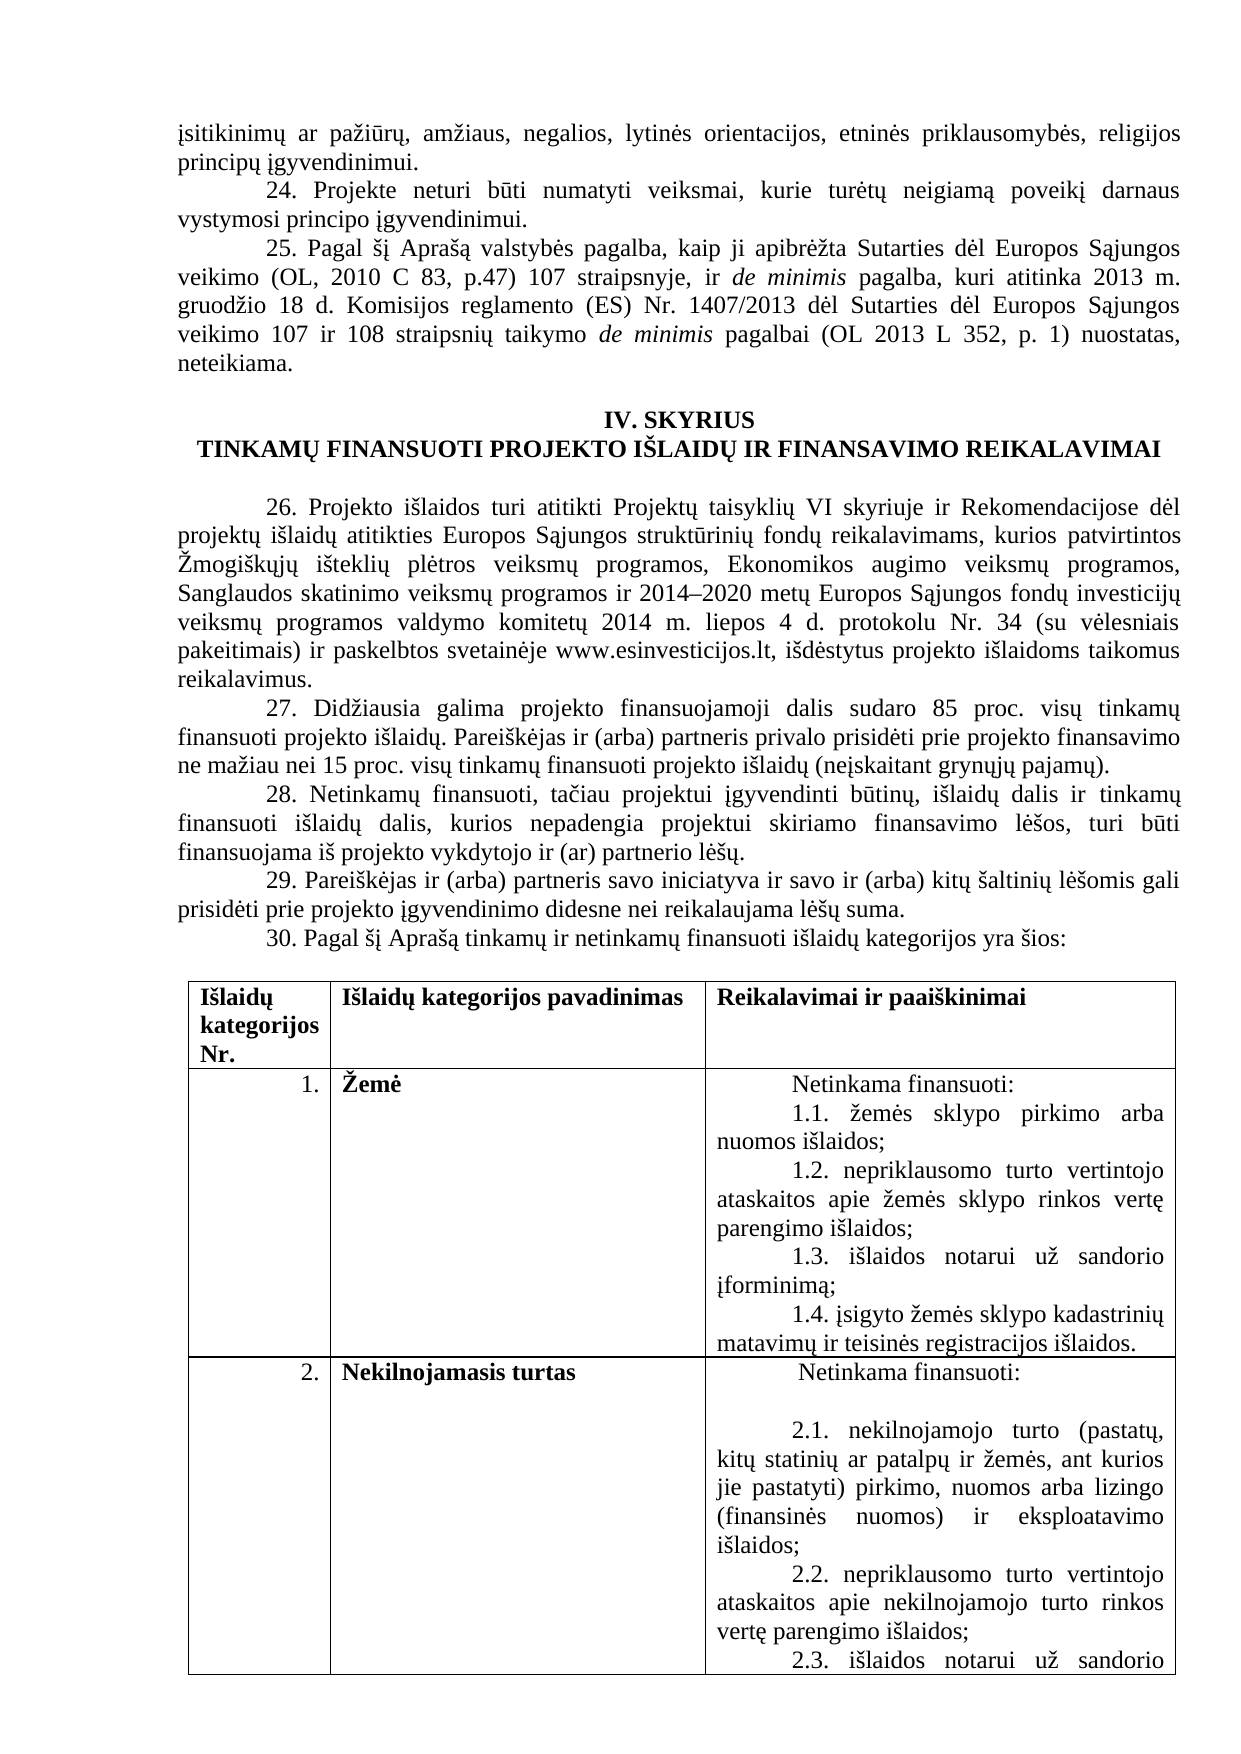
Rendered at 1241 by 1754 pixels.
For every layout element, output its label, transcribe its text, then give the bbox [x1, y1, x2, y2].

table_cell Žemė [331, 1069, 705, 1356]
table_cell 1. [189, 1069, 330, 1356]
text 25. Pagal šį Aprašą valstybės pagalba, kaip ji apibrėžta Sutarties dėl Europos Sąjungos veikimo (OL, 2010 C 83, p.47) 107 straipsnyje, ir de minimis pagalba, kuri atitinka 2013 m. gruodžio 18 d. Komisijos reglamento (ES) Nr. 1407/2013 dėl Sutarties dėl Europos Sąjungos veikimo 107 ir 108 straipsnių taikymo de minimis pagalbai (OL 2013 L 352, p. 1) nuostatas, neteikiama. [177, 233, 1181, 377]
table_cell Netinkama finansuoti: 2.1. nekilnojamojo turto (pastatų, kitų statinių ar patalpų ir žemės, ant kurios jie pastatyti) pirkimo, nuomos arba lizingo (finansinės nuomos) ir eksploatavimo išlaidos; 2.2. nepriklausomo turto vertintojo ataskaitos apie nekilnojamojo turto rinkos vertę parengimo išlaidos; 2.3. išlaidos notarui už sandorio [706, 1358, 1175, 1674]
text 30. Pagal šį Aprašą tinkamų ir netinkamų finansuoti išlaidų kategorijos yra šios: [177, 923, 1181, 952]
text 29. Pareiškėjas ir (arba) partneris savo iniciatyva ir savo ir (arba) kitų šaltinių lėšomis gali prisidėti prie projekto įgyvendinimo didesne nei reikalaujama lėšų suma. [177, 866, 1181, 923]
table_cell 2. [189, 1358, 330, 1674]
table_header Reikalavimai ir paaiškinimai [706, 982, 1175, 1068]
text 26. Projekto išlaidos turi atitikti Projektų taisyklių VI skyriuje ir Rekomendacijose dėl projektų išlaidų atitikties Europos Sąjungos struktūrinių fondų reikalavimams, kurios patvirtintos Žmogiškųjų išteklių plėtros veiksmų programos, Ekonomikos augimo veiksmų programos, Sanglaudos skatinimo veiksmų programos ir 2014–2020 metų Europos Sąjungos fondų investicijų veiksmų programos valdymo komitetų 2014 m. liepos 4 d. protokolu Nr. 34 (su vėlesniais pakeitimais) ir paskelbtos svetainėje www.esinvesticijos.lt, išdėstytus projekto išlaidoms taikomus reikalavimus. [177, 492, 1181, 693]
text 24. Projekte neturi būti numatyti veiksmai, kurie turėtų neigiamą poveikį darnaus vystymosi principo įgyvendinimui. [177, 176, 1181, 233]
text 27. Didžiausia galima projekto finansuojamoji dalis sudaro 85 proc. visų tinkamų finansuoti projekto išlaidų. Pareiškėjas ir (arba) partneris privalo prisidėti prie projekto finansavimo ne mažiau nei 15 proc. visų tinkamų finansuoti projekto išlaidų (neįskaitant grynųjų pajamų). [177, 693, 1181, 779]
text IV. SKYRIUS [177, 406, 1181, 434]
table_header Išlaidų kategorijos Nr. [189, 982, 330, 1068]
text įsitikinimų ar pažiūrų, amžiaus, negalios, lytinės orientacijos, etninės priklausomybės, religijos principų įgyvendinimui. [177, 118, 1181, 176]
table_cell Nekilnojamasis turtas [331, 1358, 705, 1674]
text TINKAMŲ FINANSUOTI PROJEKTO IŠLAIDŲ IR FINANSAVIMO REIKALAVIMAI [177, 434, 1181, 463]
table_header Išlaidų kategorijos pavadinimas [331, 982, 705, 1068]
table_cell Netinkama finansuoti: 1.1. žemės sklypo pirkimo arba nuomos išlaidos; 1.2. nepriklausomo turto vertintojo ataskaitos apie žemės sklypo rinkos vertę parengimo išlaidos; 1.3. išlaidos notarui už sandorio įforminimą; 1.4. įsigyto žemės sklypo kadastrinių matavimų ir teisinės registracijos išlaidos. [706, 1069, 1175, 1356]
text 28. Netinkamų finansuoti, tačiau projektui įgyvendinti būtinų, išlaidų dalis ir tinkamų finansuoti išlaidų dalis, kurios nepadengia projektui skiriamo finansavimo lėšos, turi būti finansuojama iš projekto vykdytojo ir (ar) partnerio lėšų. [177, 779, 1181, 866]
